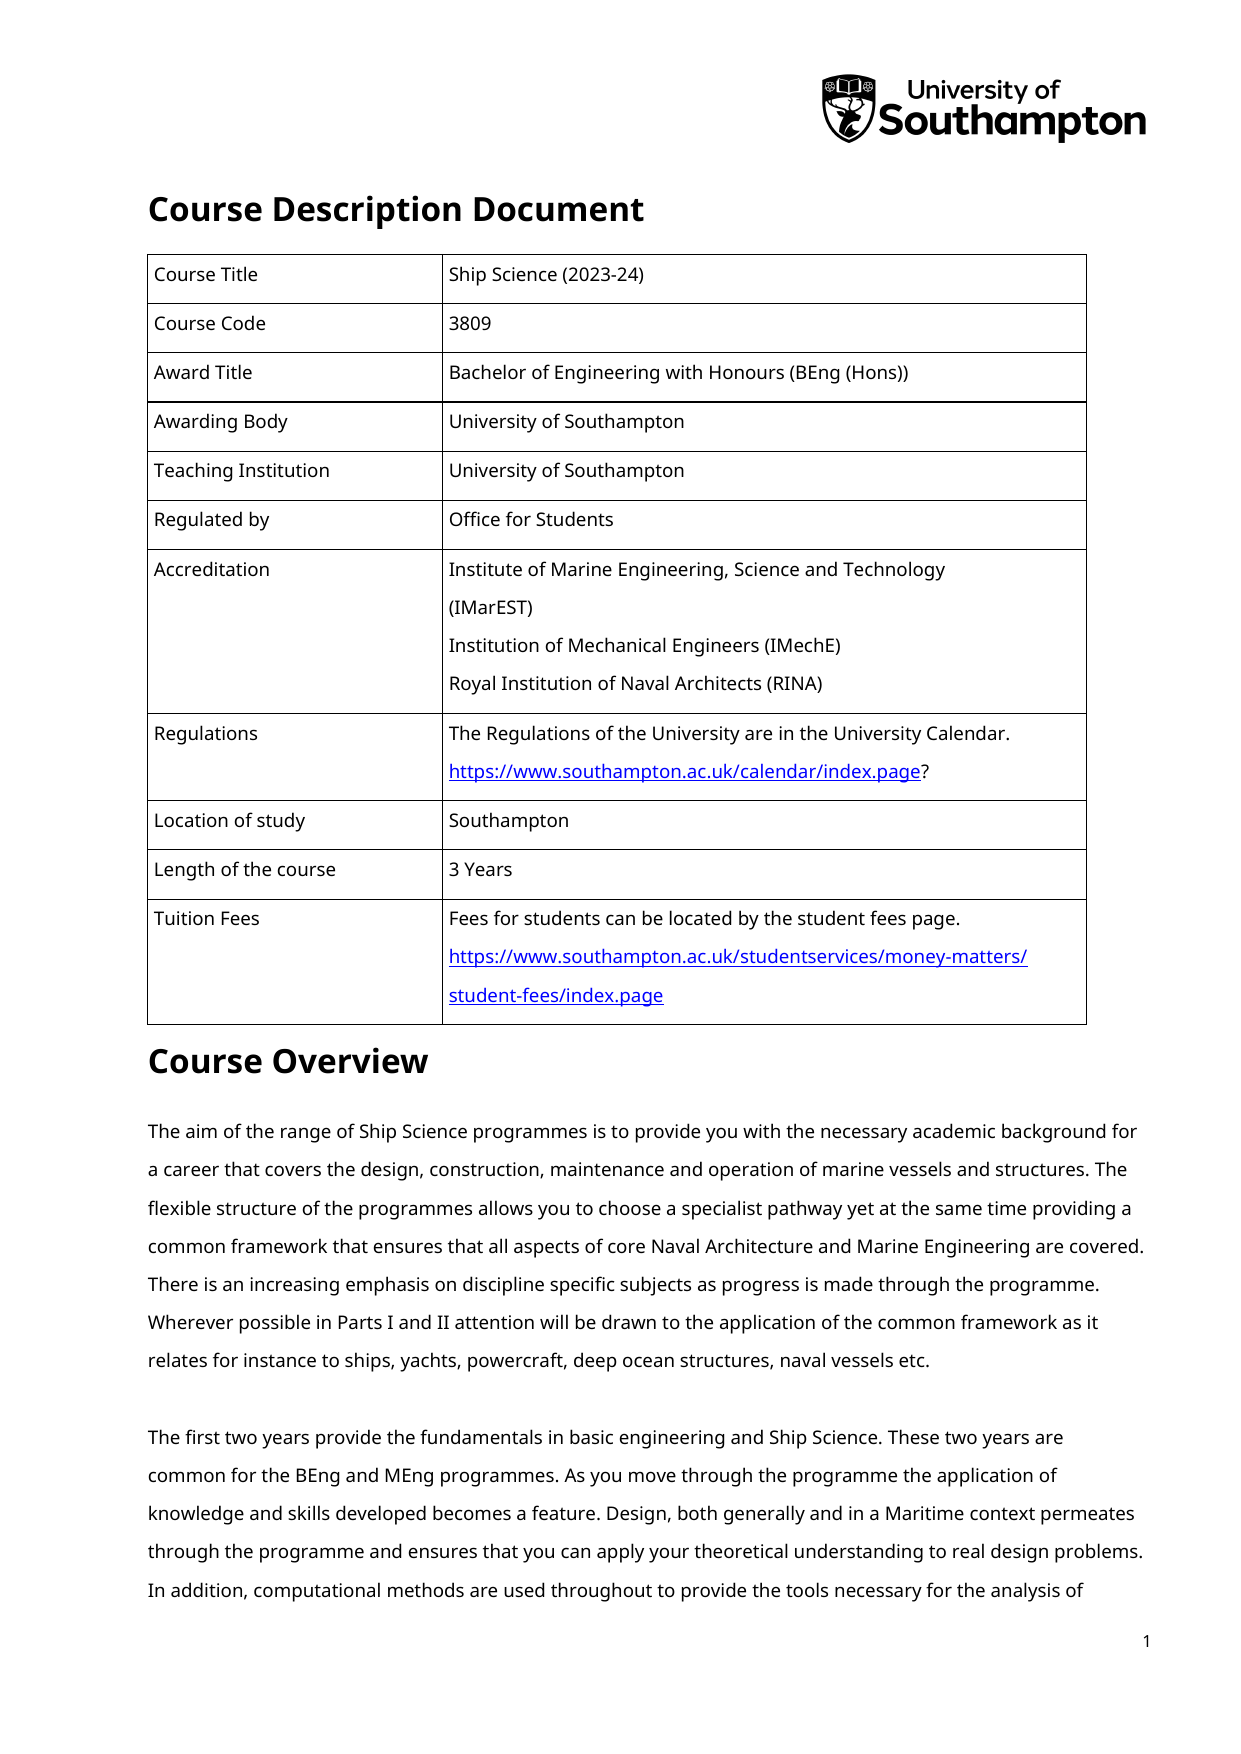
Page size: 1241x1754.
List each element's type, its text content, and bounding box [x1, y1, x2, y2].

table_cell 3809 [443, 304, 1086, 352]
subtitle Course Overview [148, 1038, 1152, 1083]
table_cell Southampton [443, 801, 1086, 849]
table_cell University of Southampton [443, 452, 1086, 500]
table_cell Location of study [148, 801, 442, 849]
table_cell Fees for students can be located by the student fees page. https://www.southampton.ac.uk/studentservices/money-matters/student-fees/index.page [443, 900, 1086, 1024]
table_cell Course Code [148, 304, 442, 352]
table_cell Tuition Fees [148, 900, 442, 1024]
table_cell Accreditation [148, 550, 442, 713]
table_cell Regulated by [148, 501, 442, 549]
table_cell University of Southampton [443, 403, 1086, 451]
table_cell The Regulations of the University are in the University Calendar. https://www.southampton.ac.uk/calendar/index.page? [443, 714, 1086, 800]
text The aim of the range of Ship Science programmes is to provide you with the necessary academic background for a career that covers the design, construction, maintenance and operation of marine vessels and structures. The flexible structure of the programmes allows you to choose a specialist pathway yet at the same time providing a common framework that ensures that all aspects of core Naval Architecture and Marine Engineering are covered. There is an increasing emphasis on discipline specific subjects as progress is made through the programme. Wherever possible in Parts I and II attention will be drawn to the application of the common framework as it relates for instance to ships, yachts, powercraft, deep ocean structures, naval vessels etc. The first two years provide the fundamentals in basic engineering and Ship Science. These two years are common for the BEng and MEng programmes. As you move through the programme the application of knowledge and skills developed becomes a feature. Design, both generally and in a Maritime context permeates through the programme and ensures that you can apply your theoretical understanding to real design problems. In addition, computational methods are used throughout to provide the tools necessary for the analysis of [148, 1118, 1145, 1603]
subtitle Course Description Document [148, 186, 1152, 231]
table_cell Length of the course [148, 850, 442, 898]
table_header Ship Science (2023-24) [443, 255, 1086, 303]
table_cell Office for Students [443, 501, 1086, 549]
table_cell Regulations [148, 714, 442, 800]
table_cell Award Title [148, 353, 442, 401]
table_cell Awarding Body [148, 403, 442, 451]
table_cell 3 Years [443, 850, 1086, 898]
table_cell Teaching Institution [148, 452, 442, 500]
table_cell Institute of Marine Engineering, Science and Technology (IMarEST) Institution of Mechanical Engineers (IMechE) Royal Institution of Naval Architects (RINA) [443, 550, 1086, 713]
table_cell Bachelor of Engineering with Honours (BEng (Hons)) [443, 353, 1086, 401]
table_header Course Title [148, 255, 442, 303]
